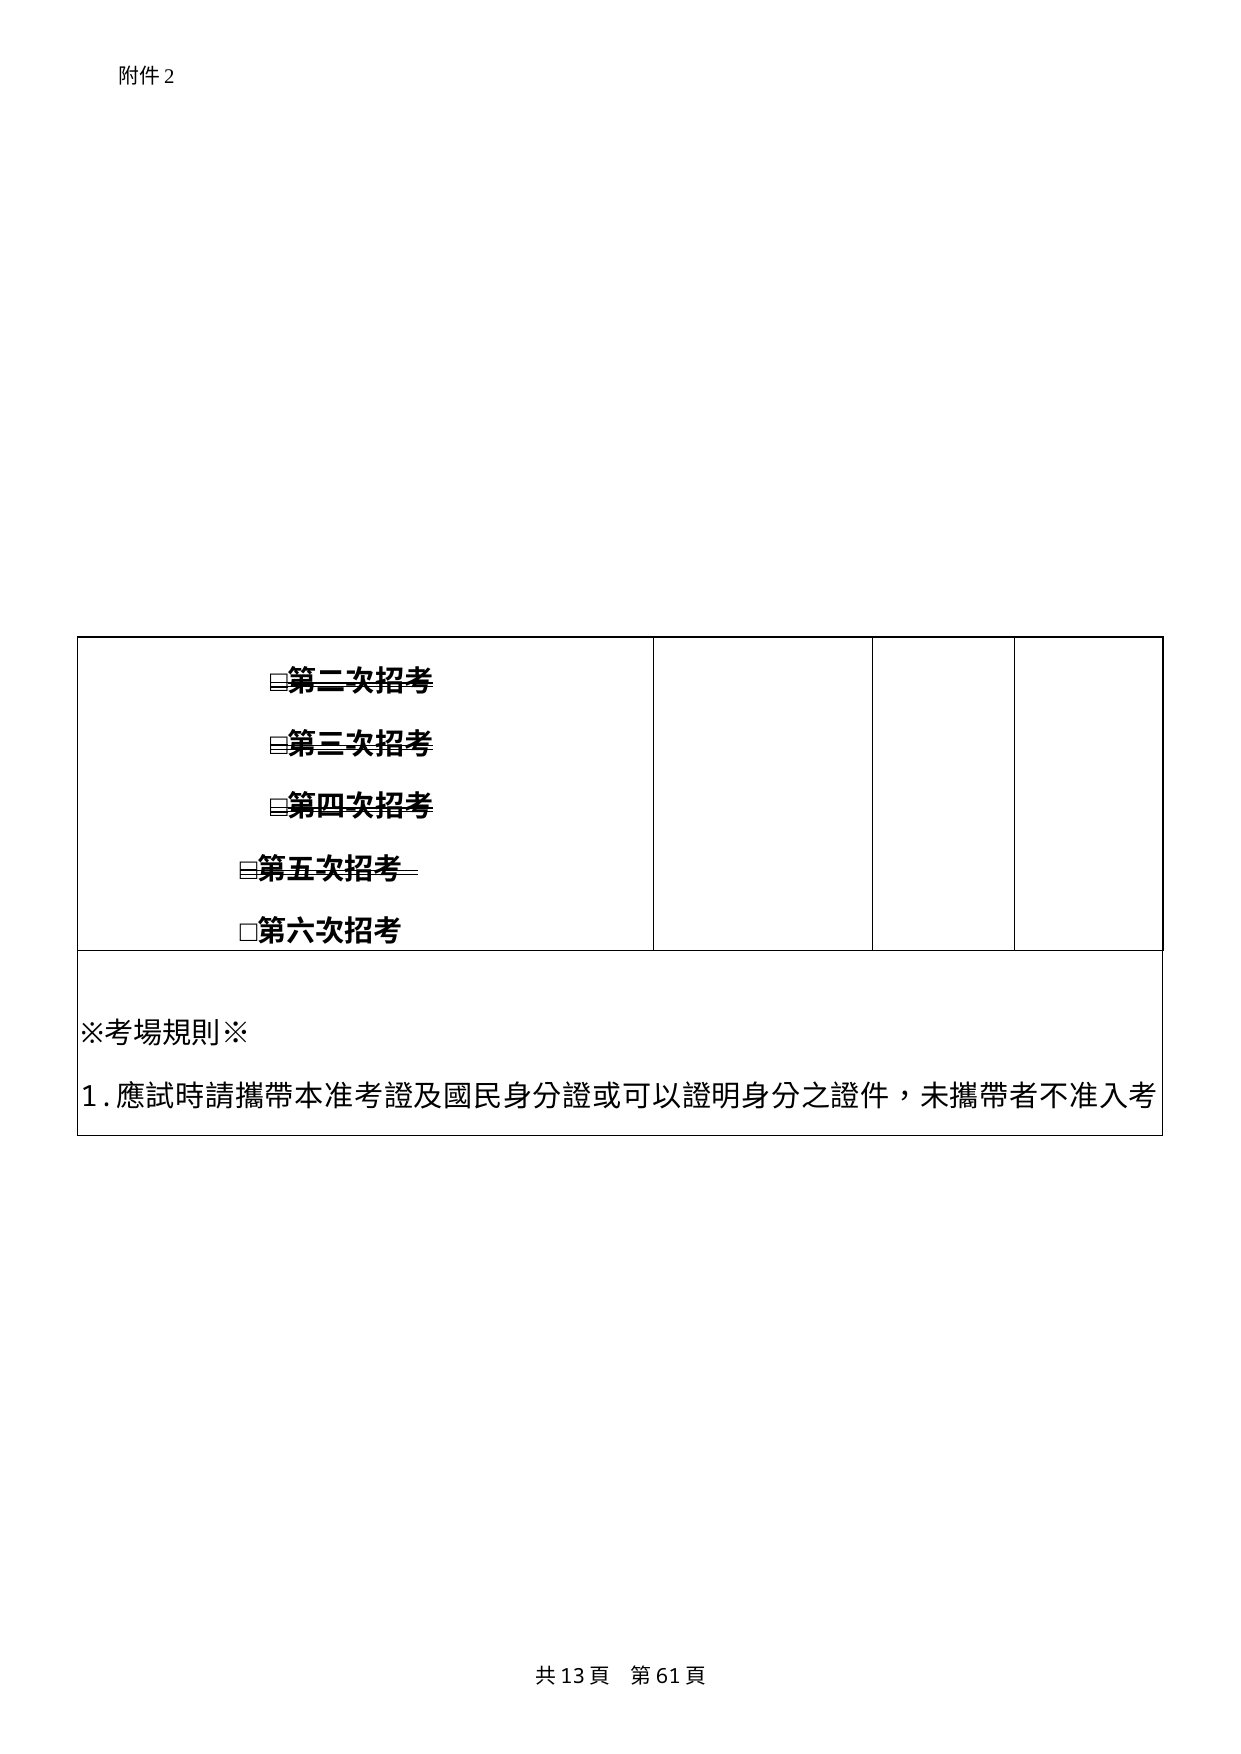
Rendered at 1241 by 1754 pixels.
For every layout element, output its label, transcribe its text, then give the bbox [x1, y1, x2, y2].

table_header 臺中市梧棲區中正國民小學 111學年度第三次代理教師甄選准考證 編號： 姓名： 甄選類別：□體育專長 □普通班(雙語美勞) 甄選次別：□第一次招考 □第二次招考 □第三次招考 □第四次招考 □第五次招考 □第六次招考 [78, 638, 653, 950]
table_cell [1015, 638, 1162, 950]
table_cell ※考場規則※ 1.應試時請攜帶本准考證及國民身分證或可以證明身分之證件，未攜帶者不准入考 [78, 951, 1162, 1135]
table_cell [873, 638, 1014, 950]
table_cell [654, 638, 872, 950]
